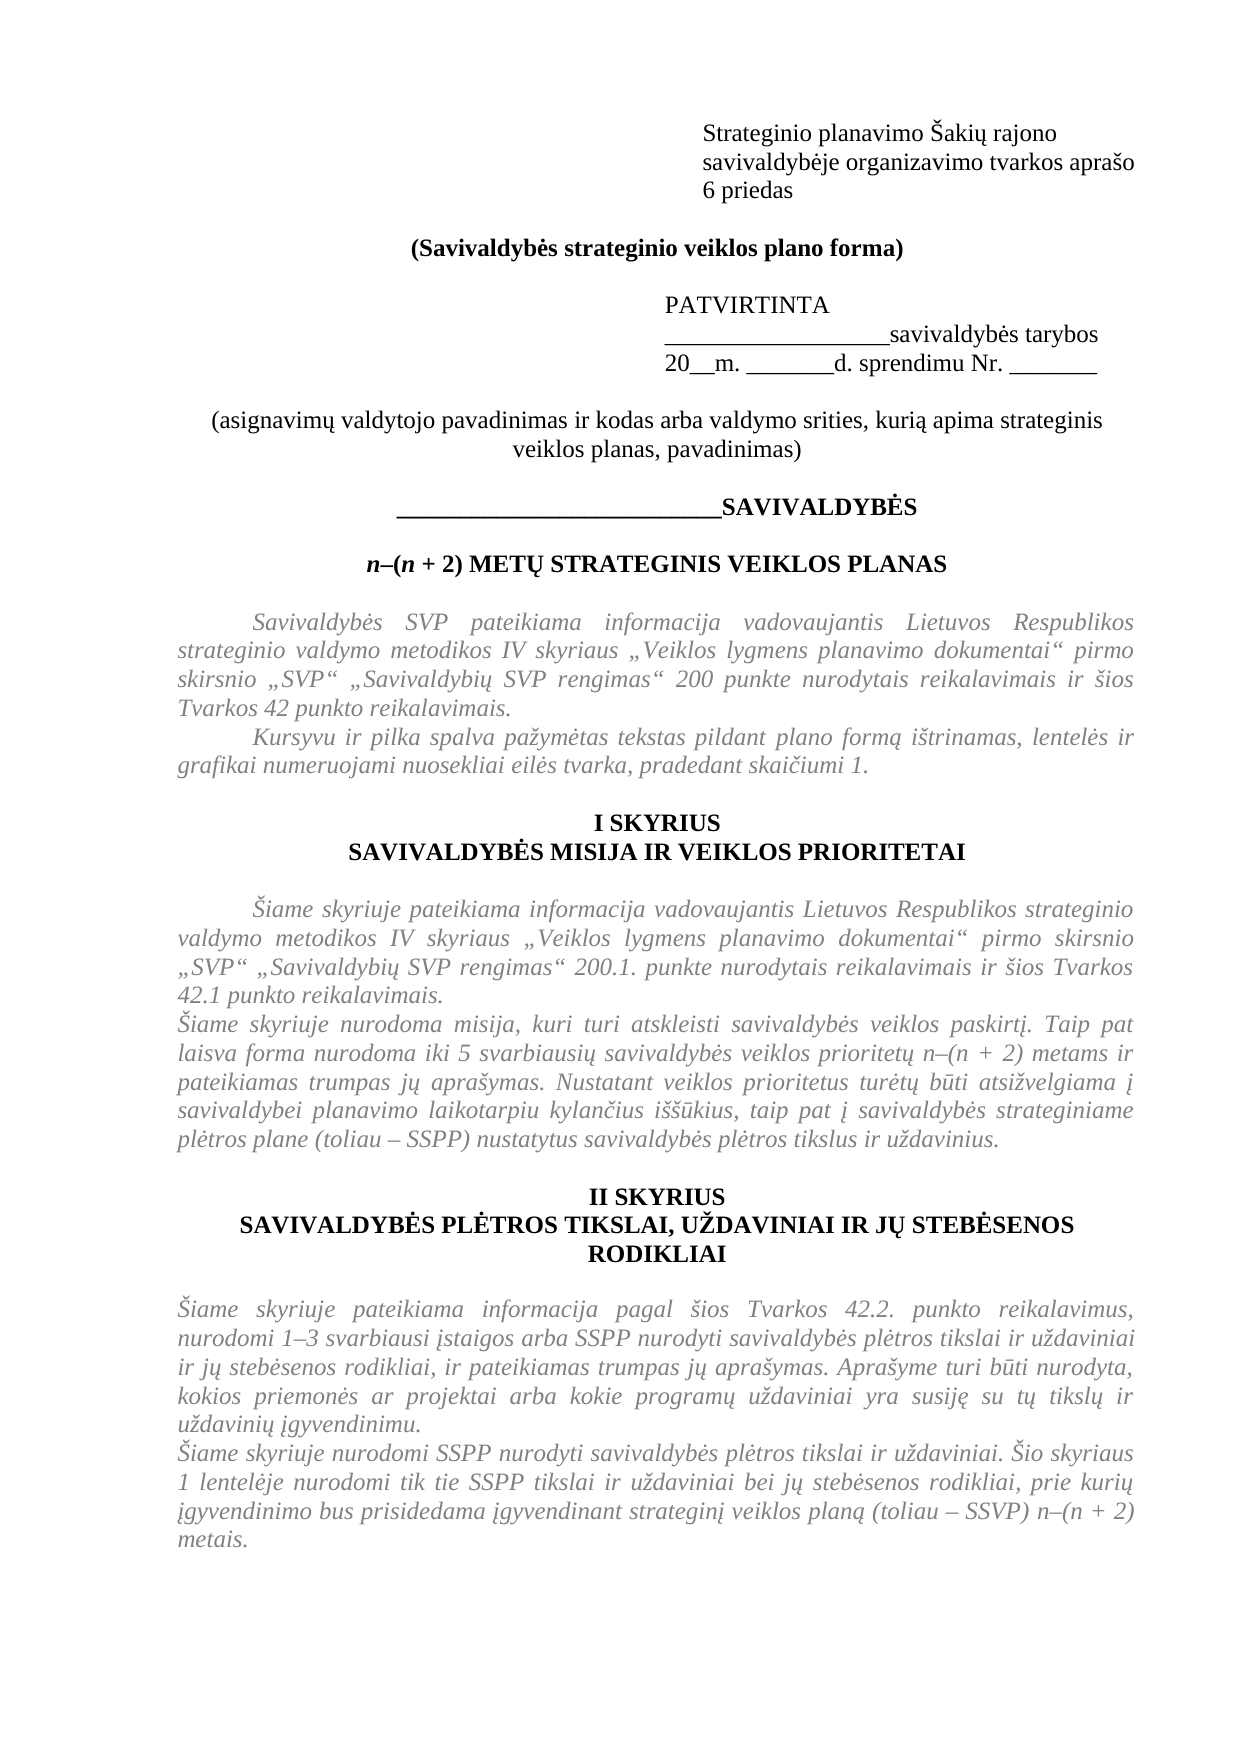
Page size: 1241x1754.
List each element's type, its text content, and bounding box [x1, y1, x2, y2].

text Šiame skyriuje pateikiama informacija vadovaujantis Lietuvos Respublikos strateginio valdymo metodikos IV skyriaus „Veiklos lygmens planavimo dokumentai“ pirmo skirsnio „SVP“ „Savivaldybių SVP rengimas“ 200.1. punkte nurodytais reikalavimais ir šios Tvarkos 42.1 punkto reikalavimais. [177, 894, 1137, 1009]
text Savivaldybės SVP pateikiama informacija vadovaujantis Lietuvos Respublikos strateginio valdymo metodikos IV skyriaus „Veiklos lygmens planavimo dokumentai“ pirmo skirsnio „SVP“ „Savivaldybių SVP rengimas“ 200 punkte nurodytais reikalavimais ir šios Tvarkos 42 punkto reikalavimais. [177, 607, 1137, 722]
text 6 priedas [702, 176, 1137, 204]
text SAVIVALDYBĖS MISIJA IR VEIKLOS PRIORITETAI [177, 837, 1137, 866]
text Šiame skyriuje nurodoma misija, kuri turi atskleisti savivaldybės veiklos paskirtį. Taip pat laisva forma nurodoma iki 5 svarbiausių savivaldybės veiklos prioritetų n–(n + 2) metams ir pateikiamas trumpas jų aprašymas. Nustatant veiklos prioritetus turėtų būti atsižvelgiama į savivaldybei planavimo laikotarpiu kylančius iššūkius, taip pat į savivaldybės strateginiame plėtros plane (toliau – SSPP) nustatytus savivaldybės plėtros tikslus ir uždavinius. [177, 1009, 1137, 1153]
text Strateginio planavimo Šakių rajono savivaldybėje organizavimo tvarkos aprašo [702, 118, 1137, 176]
text (asignavimų valdytojo pavadinimas ir kodas arba valdymo srities, kurią apima strateginis veiklos planas, pavadinimas) [177, 406, 1137, 463]
text Kursyvu ir pilka spalva pažymėtas tekstas pildant plano formą ištrinamas, lentelės ir grafikai numeruojami nuosekliai eilės tvarka, pradedant skaičiumi 1. [177, 722, 1137, 779]
text __________________savivaldybės tarybos [664, 319, 1137, 348]
text I SKYRIUS [177, 808, 1137, 837]
text Šiame skyriuje pateikiama informacija pagal šios Tvarkos 42.2. punkto reikalavimus, nurodomi 1–3 svarbiausi įstaigos arba SSPP nurodyti savivaldybės plėtros tikslai ir uždaviniai ir jų stebėsenos rodikliai, ir pateikiamas trumpas jų aprašymas. Aprašyme turi būti nurodyta, kokios priemonės ar projektai arba kokie programų uždaviniai yra susiję su tų tikslų ir uždavinių įgyvendinimu. [177, 1294, 1137, 1438]
text 20__m. _______d. sprendimu Nr. _______ [664, 348, 1137, 377]
text SAVIVALDYBĖS PLĖTROS TIKSLAI, UŽDAVINIAI IR JŲ STEBĖSENOS RODIKLIAI [177, 1211, 1137, 1268]
text n–(n + 2) METŲ STRATEGINIS VEIKLOS PLANAS [177, 549, 1137, 578]
text II SKYRIUS [177, 1182, 1137, 1211]
text __________________________SAVIVALDYBĖS [177, 492, 1137, 521]
text PATVIRTINTA [664, 291, 1137, 319]
text (Savivaldybės strateginio veiklos plano forma) [177, 233, 1137, 262]
text Šiame skyriuje nurodomi SSPP nurodyti savivaldybės plėtros tikslai ir uždaviniai. Šio skyriaus 1 lentelėje nurodomi tik tie SSPP tikslai ir uždaviniai bei jų stebėsenos rodikliai, prie kurių įgyvendinimo bus prisidedama įgyvendinant strateginį veiklos planą (toliau – SSVP) n–(n + 2) metais. [177, 1438, 1137, 1553]
